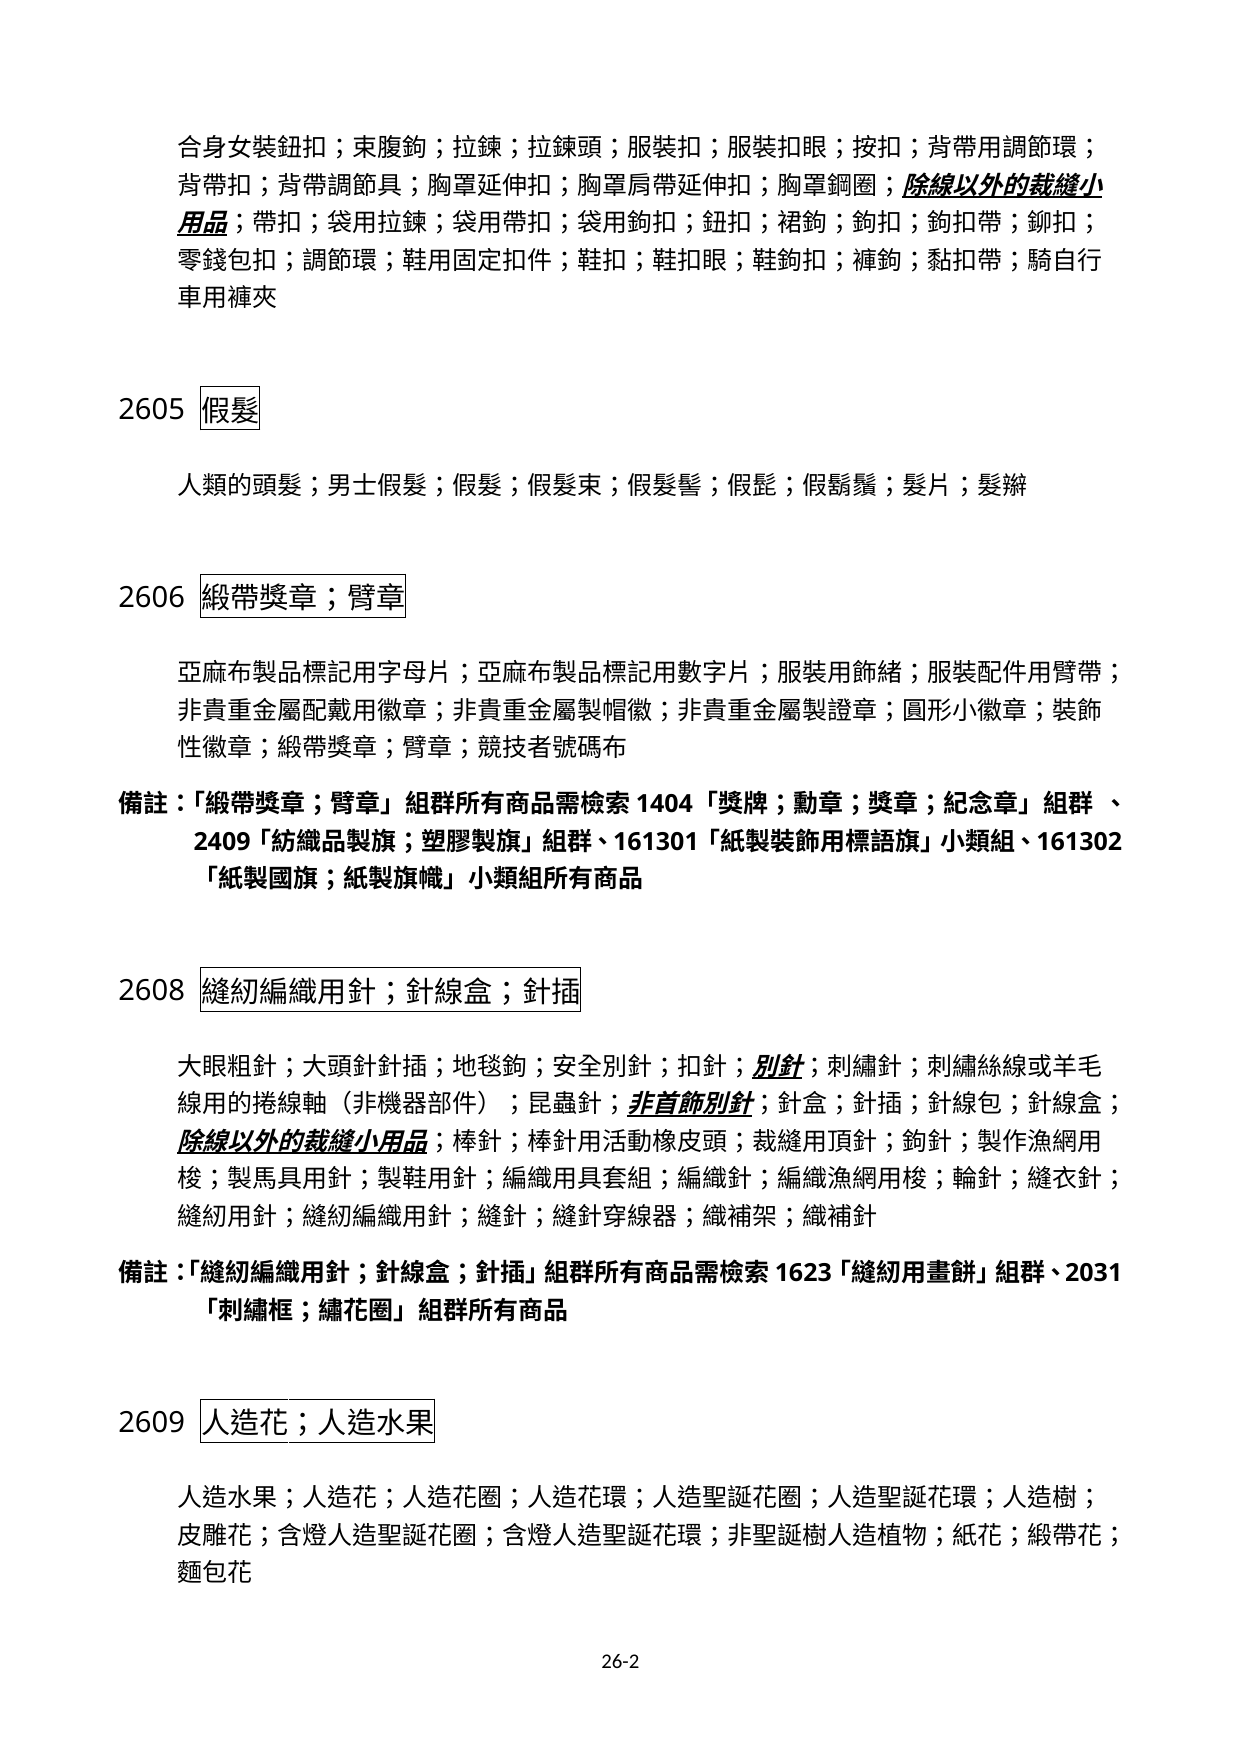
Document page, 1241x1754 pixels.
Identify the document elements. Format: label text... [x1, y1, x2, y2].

text 人類的頭髮；男士假髮；假髮；假髮束；假髮髻；假髭；假鬍鬚；髮片；髮辮 [177, 464, 1122, 502]
text 合身女裝鈕扣；束腹鉤；拉鍊；拉鍊頭；服裝扣；服裝扣眼；按扣；背帶用調節環；背帶扣；背帶調節具；胸罩延伸扣；胸罩肩帶延伸扣；胸罩鋼圈；除線以外的裁縫小用品；帶扣；袋用拉鍊；袋用帶扣；袋用鉤扣；鈕扣；裙鉤；鉤扣；鉤扣帶；鉚扣；零錢包扣；調節環；鞋用固定扣件；鞋扣；鞋扣眼；鞋鉤扣；褲鉤；黏扣帶；騎自行車用褲夾 [177, 127, 1122, 314]
text 2606 緞帶獎章；臂章 [118, 558, 1122, 633]
text 2605 假髮 [118, 371, 1122, 446]
text 亞麻布製品標記用字母片；亞麻布製品標記用數字片；服裝用飾緒；服裝配件用臂帶；非貴重金屬配戴用徽章；非貴重金屬製帽徽；非貴重金屬製證章；圓形小徽章；裝飾性徽章；緞帶獎章；臂章；競技者號碼布 [177, 652, 1122, 764]
text 備註：「縫紉編織用針；針線盒；針插」組群所有商品需檢索1623「縫紉用畫餅」組群、2031「刺繡框；繡花圈」組群所有商品 [118, 1252, 1122, 1327]
text 大眼粗針；大頭針針插；地毯鉤；安全別針；扣針；別針；刺繡針；刺繡絲線或羊毛線用的捲線軸（非機器部件）；昆蟲針；非首飾別針；針盒；針插；針線包；針線盒；除線以外的裁縫小用品；棒針；棒針用活動橡皮頭；裁縫用頂針；鉤針；製作漁網用梭；製馬具用針；製鞋用針；編織用具套組；編織針；編織漁網用梭；輪針；縫衣針；縫紉用針；縫紉編織用針；縫針；縫針穿線器；織補架；織補針 [177, 1046, 1122, 1233]
text 2609 人造花；人造水果 [118, 1383, 1122, 1458]
text 人造水果；人造花；人造花圈；人造花環；人造聖誕花圈；人造聖誕花環；人造樹；皮雕花；含燈人造聖誕花圈；含燈人造聖誕花環；非聖誕樹人造植物；紙花；緞帶花；麵包花 [177, 1477, 1122, 1589]
text 備註：「緞帶獎章；臂章」組群所有商品需檢索1404「獎牌；勳章；獎章；紀念章」組群、2409「紡織品製旗；塑膠製旗」組群、161301「紙製裝飾用標語旗」小類組、161302「紙製國旗；紙製旗幟」小類組所有商品 [118, 783, 1122, 896]
text 2608 縫紉編織用針；針線盒；針插 [118, 952, 1122, 1027]
